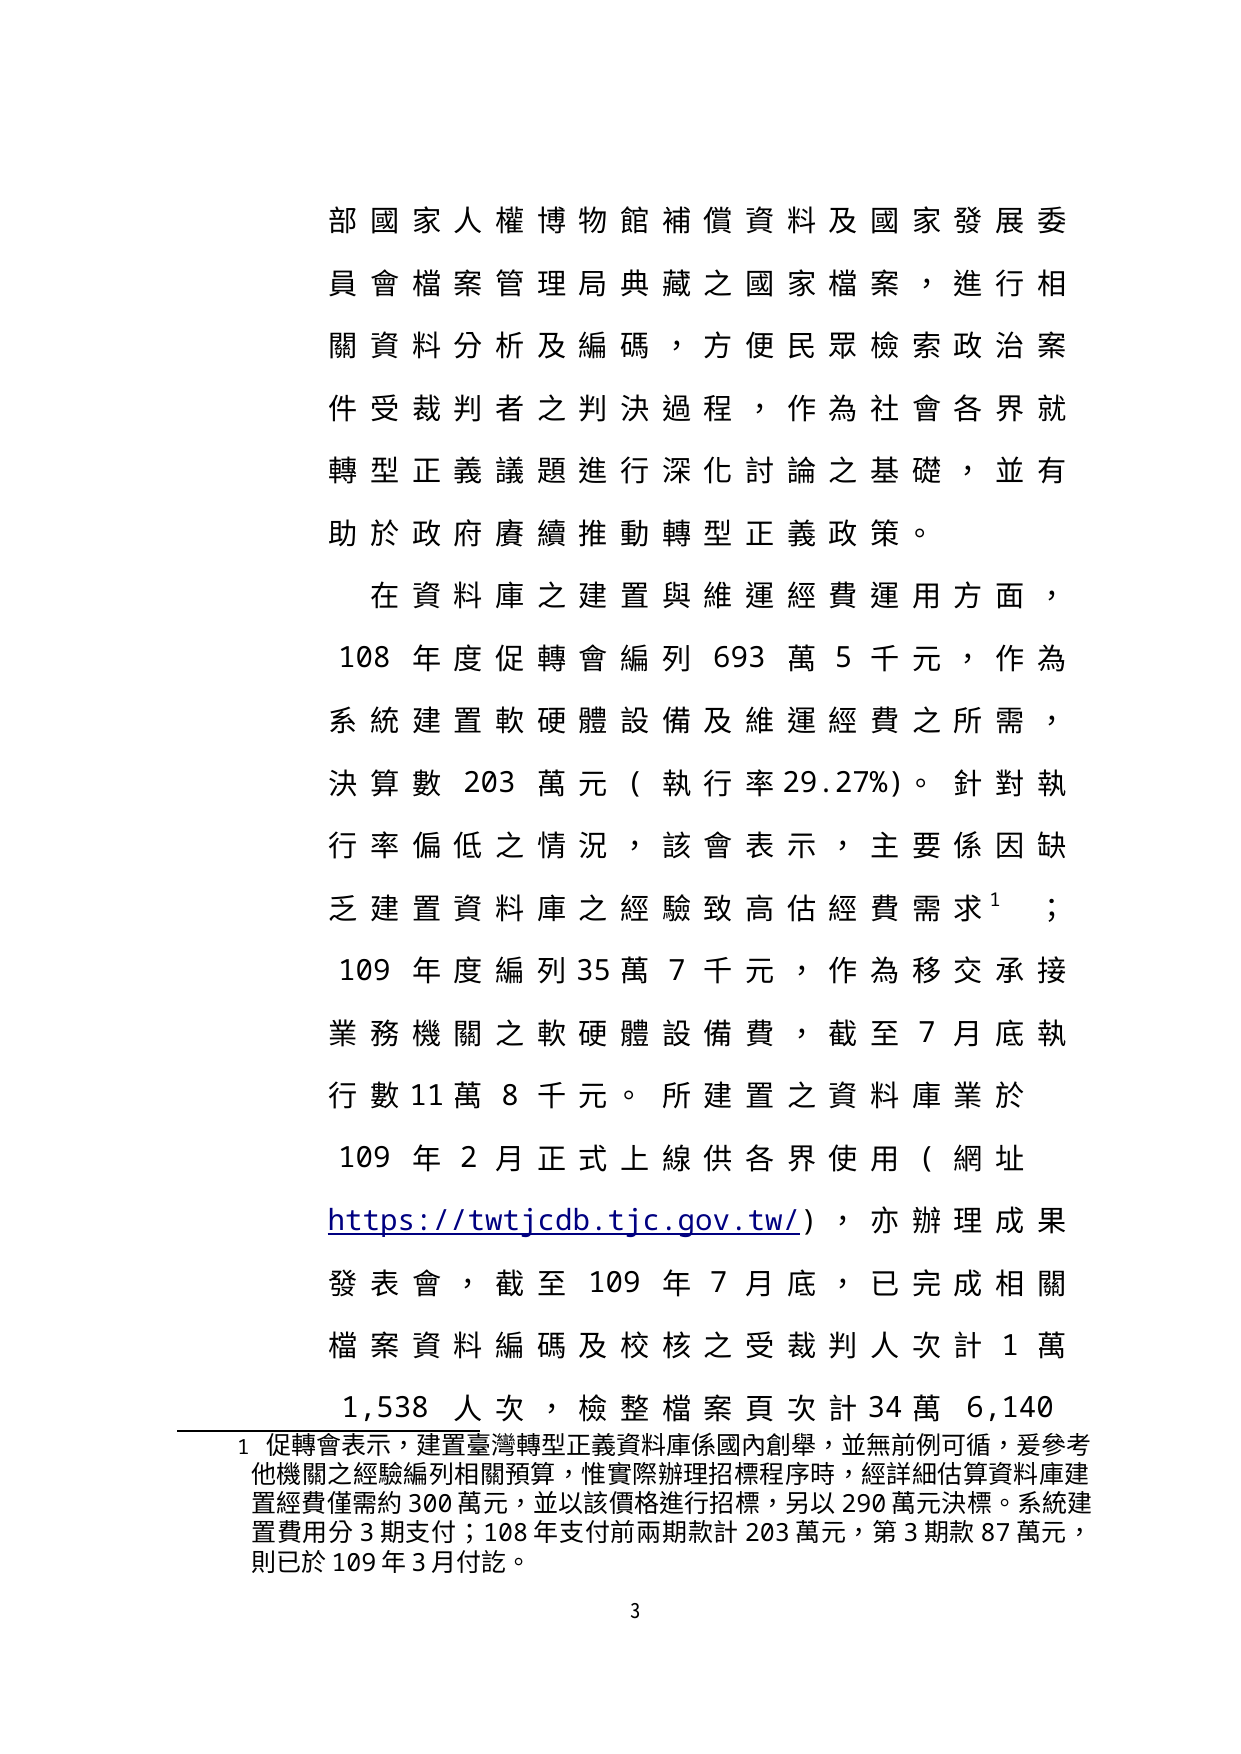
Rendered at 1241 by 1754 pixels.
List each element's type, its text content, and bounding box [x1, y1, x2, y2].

text 促轉會表示，建置臺灣轉型正義資料庫係國內創舉，並無前例可循，爰參考他機關之經驗編列相關預算，惟實際辦理招標程序時，經詳細估算資料庫建置經費僅需約300萬元，並以該價格進行招標，另以290萬元決標。系統建置費用分3期支付；108年支付前兩期款計203萬元，第3期款87萬元，則已於109年3月付訖。 [237, 1431, 1093, 1577]
text 在資料庫之建置與維運經費運用方面，108年度促轉會編列693萬5千元，作為系統建置軟硬體設備及維運經費之所需，決算數203萬元(執行率29.27%)。針對執行率偏低之情況，該會表示，主要係因缺乏建置資料庫之經驗致高估經費需求；109年度編列35萬7千元，作為移交承接業務機關之軟硬體設備費，截至7月底執行數11萬8千元。所建置之資料庫業於109年2月正式上線供各界使用(網址https://twtjcdb.tjc.gov.tw/)，亦辦理成果發表會，截至109年7月底，已完成相關檔案資料編碼及校核之受裁判人次計1萬1,538人次，檢整檔案頁次計34萬6,140頁。 [291, 552, 1072, 1427]
text 部國家人權博物館補償資料及國家發展委員會檔案管理局典藏之國家檔案，進行相關資料分析及編碼，方便民眾檢索政治案件受裁判者之判決過程，作為社會各界就轉型正義議題進行深化討論之基礎，並有助於政府賡續推動轉型正義政策。 [291, 177, 1072, 552]
